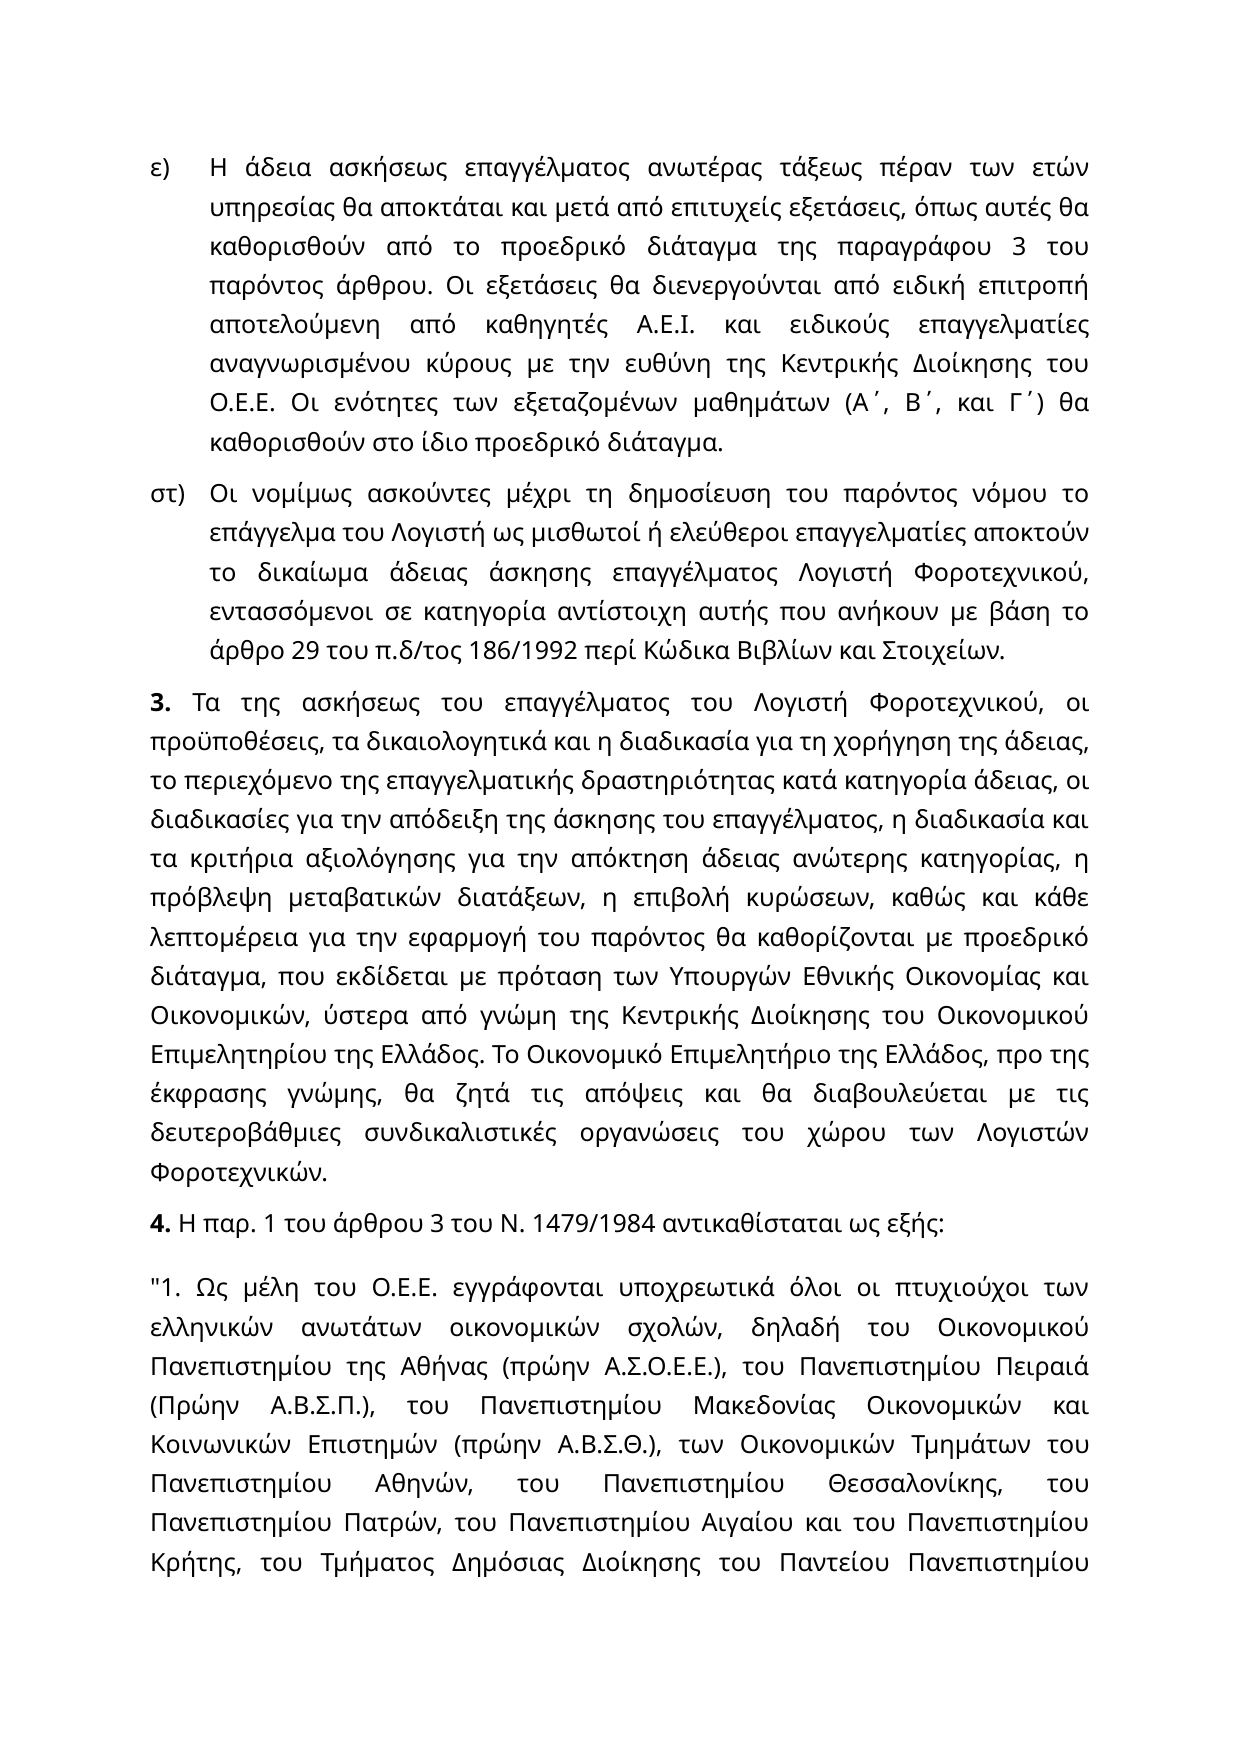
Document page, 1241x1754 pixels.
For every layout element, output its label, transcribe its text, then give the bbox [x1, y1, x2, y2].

text 4. Η παρ. 1 του άρθρου 3 του Ν. 1479/1984 αντικαθίσταται ως εξής: [150, 1206, 1090, 1240]
text "1. Ως μέλη του Ο.Ε.Ε. εγγράφονται υποχρεωτικά όλοι οι πτυχιούχοι των ελληνικών ανωτάτων οικονομικών σχολών, δηλαδή του Οικονομικού Πανεπιστημίου της Αθήνας (πρώην Α.Σ.Ο.Ε.Ε.), του Πανεπιστημίου Πειραιά (Πρώην Α.Β.Σ.Π.), του Πανεπιστημίου Μακεδονίας Οικονομικών και Κοινωνικών Επιστημών (πρώην Α.Β.Σ.Θ.), των Οικονομικών Τμημάτων του Πανεπιστημίου Αθηνών, του Πανεπιστημίου Θεσσαλονίκης, του Πανεπιστημίου Πατρών, του Πανεπιστημίου Αιγαίου και του Πανεπιστημίου Κρήτης, του Τμήματος Δημόσιας Διοίκησης του Παντείου Πανεπιστημίου [150, 1270, 1090, 1578]
text 3. Τα της ασκήσεως του επαγγέλματος του Λογιστή Φοροτεχνικού, οι προϋποθέσεις, τα δικαιολογητικά και η διαδικασία για τη χορήγηση της άδειας, το περιεχόμενο της επαγγελματικής δραστηριότητας κατά κατηγορία άδειας, οι διαδικασίες για την απόδειξη της άσκησης του επαγγέλματος, η διαδικασία και τα κριτήρια αξιολόγησης για την απόκτηση άδειας ανώτερης κατηγορίας, η πρόβλεψη μεταβατικών διατάξεων, η επιβολή κυρώσεων, καθώς και κάθε λεπτομέρεια για την εφαρμογή του παρόντος θα καθορίζονται με προεδρικό διάταγμα, που εκδίδεται με πρόταση των Υπουργών Εθνικής Οικονομίας και Οικονομικών, ύστερα από γνώμη της Κεντρικής Διοίκησης του Οικονομικού Επιμελητηρίου της Ελλάδος. Το Οικονομικό Επιμελητήριο της Ελλάδος, προ της έκφρασης γνώμης, θα ζητά τις απόψεις και θα διαβουλεύεται με τις δευτεροβάθμιες συνδικαλιστικές οργανώσεις του χώρου των Λογιστών Φοροτεχνικών. [150, 684, 1090, 1188]
list στ) Οι νομίμως ασκούντες μέχρι τη δημοσίευση του παρόντος νόμου το επάγγελμα του Λογιστή ως μισθωτοί ή ελεύθεροι επαγγελματίες αποκτούν το δικαίωμα άδειας άσκησης επαγγέλματος Λογιστή Φοροτεχνικού, εντασσόμενοι σε κατηγορία αντίστοιχη αυτής που ανήκουν με βάση το άρθρο 29 του π.δ/τος 186/1992 περί Κώδικα Βιβλίων και Στοιχείων. [150, 476, 1090, 667]
list ε) Η άδεια ασκήσεως επαγγέλματος ανωτέρας τάξεως πέραν των ετών υπηρεσίας θα αποκτάται και μετά από επιτυχείς εξετάσεις, όπως αυτές θα καθορισθούν από το προεδρικό διάταγμα της παραγράφου 3 του παρόντος άρθρου. Οι εξετάσεις θα διενεργούνται από ειδική επιτροπή αποτελούμενη από καθηγητές Α.Ε.Ι. και ειδικούς επαγγελματίες αναγνωρισμένου κύρους με την ευθύνη της Κεντρικής Διοίκησης του Ο.Ε.Ε. Οι ενότητες των εξεταζομένων μαθημάτων (Α΄, Β΄, και Γ΄) θα καθορισθούν στο ίδιο προεδρικό διάταγμα. [150, 150, 1090, 458]
